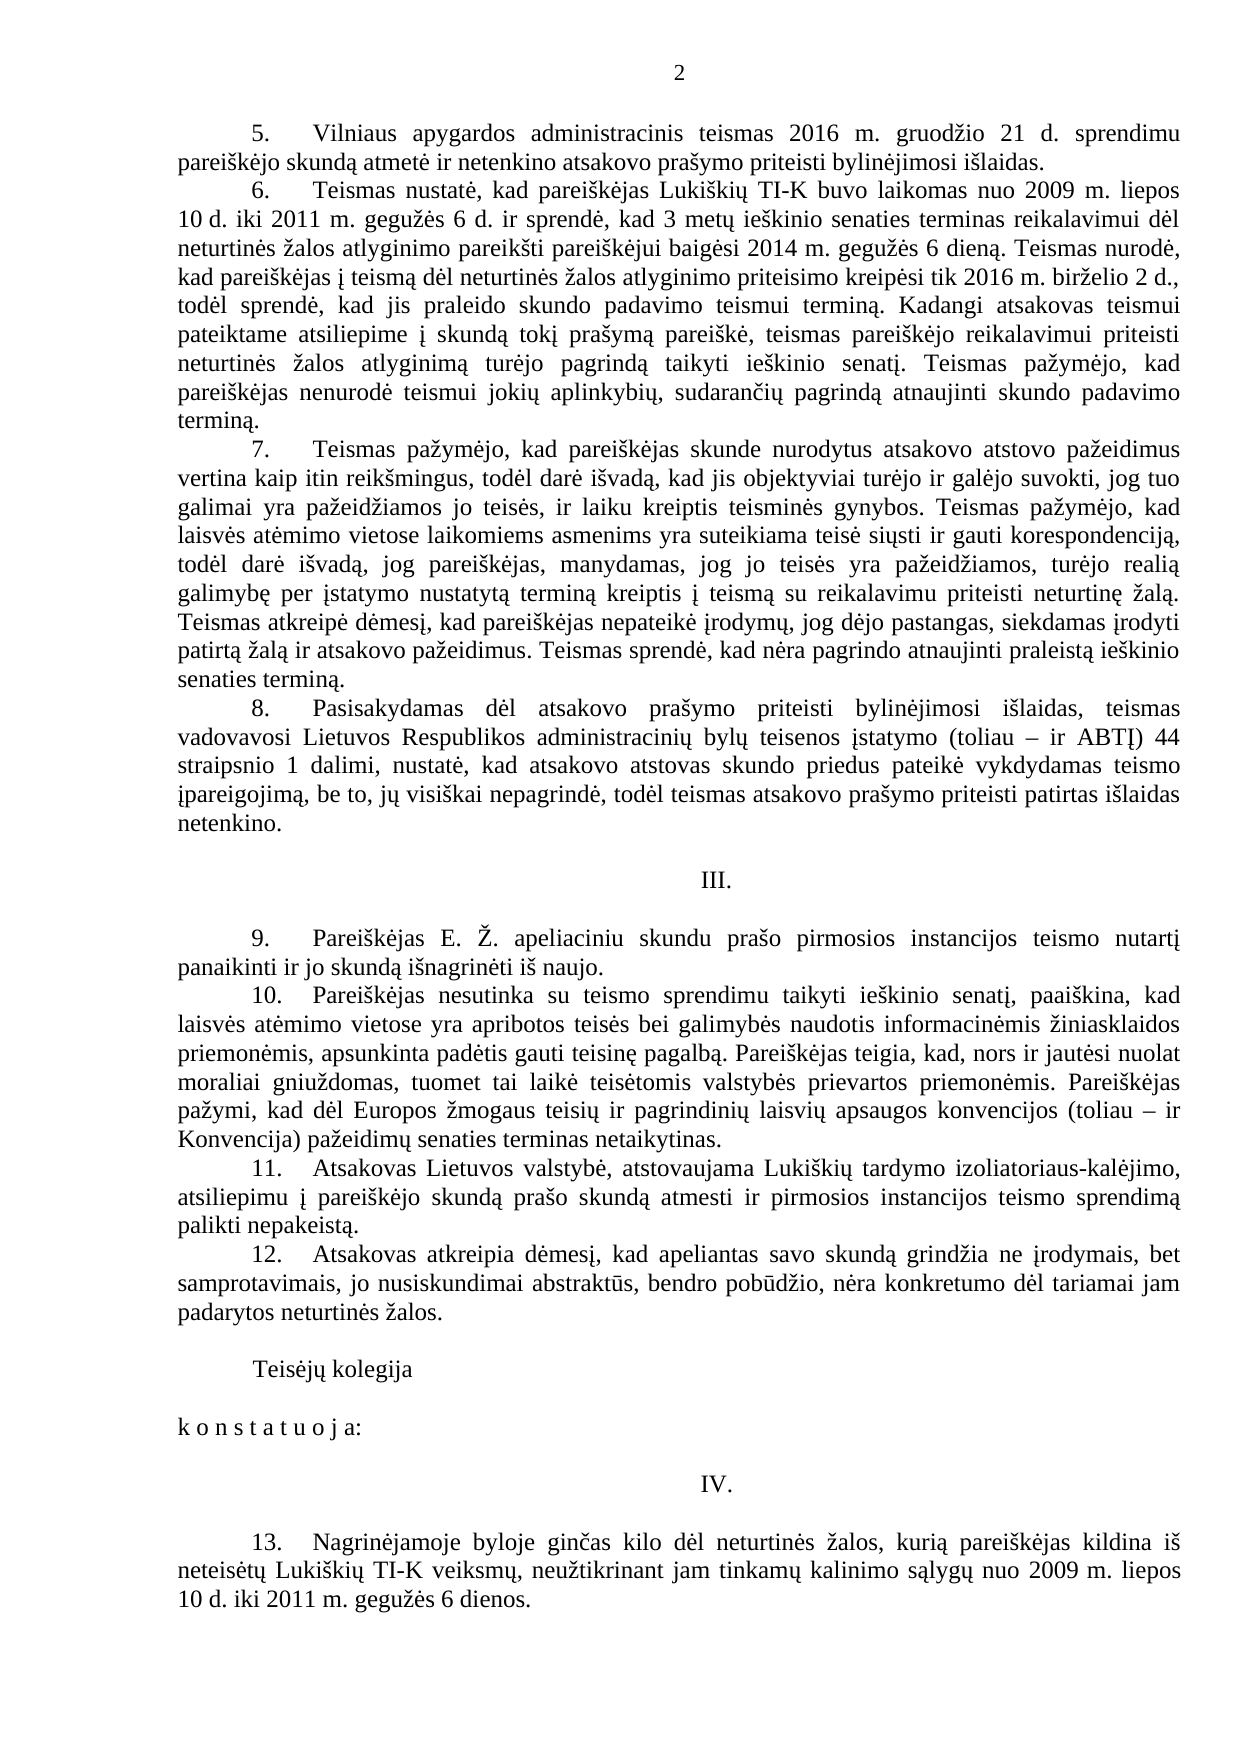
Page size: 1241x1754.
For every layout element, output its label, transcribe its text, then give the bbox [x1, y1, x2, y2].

text 5. Vilniaus apygardos administracinis teismas 2016 m. gruodžio 21 d. sprendimu pareiškėjo skundą atmetė ir netenkino atsakovo prašymo priteisti bylinėjimosi išlaidas. [177, 118, 1181, 176]
text 13. Nagrinėjamoje byloje ginčas kilo dėl neturtinės žalos, kurią pareiškėjas kildina iš neteisėtų Lukiškių TI-K veiksmų, neužtikrinant jam tinkamų kalinimo sąlygų nuo 2009 m. liepos 10 d. iki 2011 m. gegužės 6 dienos. [177, 1527, 1181, 1613]
text 11. Atsakovas Lietuvos valstybė, atstovaujama Lukiškių tardymo izoliatoriaus-kalėjimo, atsiliepimu į pareiškėjo skundą prašo skundą atmesti ir pirmosios instancijos teismo sprendimą palikti nepakeistą. [177, 1153, 1181, 1239]
text 6. Teismas nustatė, kad pareiškėjas Lukiškių TI-K buvo laikomas nuo 2009 m. liepos 10 d. iki 2011 m. gegužės 6 d. ir sprendė, kad 3 metų ieškinio senaties terminas reikalavimui dėl neturtinės žalos atlyginimo pareikšti pareiškėjui baigėsi 2014 m. gegužės 6 dieną. Teismas nurodė, kad pareiškėjas į teismą dėl neturtinės žalos atlyginimo priteisimo kreipėsi tik 2016 m. birželio 2 d., todėl sprendė, kad jis praleido skundo padavimo teismui terminą. Kadangi atsakovas teismui pateiktame atsiliepime į skundą tokį prašymą pareiškė, teismas pareiškėjo reikalavimui priteisti neturtinės žalos atlyginimą turėjo pagrindą taikyti ieškinio senatį. Teismas pažymėjo, kad pareiškėjas nenurodė teismui jokių aplinkybių, sudarančių pagrindą atnaujinti skundo padavimo terminą. [177, 176, 1181, 434]
text III. [177, 866, 1181, 894]
text 10. Pareiškėjas nesutinka su teismo sprendimu taikyti ieškinio senatį, paaiškina, kad laisvės atėmimo vietose yra apribotos teisės bei galimybės naudotis informacinėmis žiniasklaidos priemonėmis, apsunkinta padėtis gauti teisinę pagalbą. Pareiškėjas teigia, kad, nors ir jautėsi nuolat moraliai gniuždomas, tuomet tai laikė teisėtomis valstybės prievartos priemonėmis. Pareiškėjas pažymi, kad dėl Europos žmogaus teisių ir pagrindinių laisvių apsaugos konvencijos (toliau – ir Konvencija) pažeidimų senaties terminas netaikytinas. [177, 981, 1181, 1153]
text IV. [177, 1469, 1181, 1498]
text 7. Teismas pažymėjo, kad pareiškėjas skunde nurodytus atsakovo atstovo pažeidimus vertina kaip itin reikšmingus, todėl darė išvadą, kad jis objektyviai turėjo ir galėjo suvokti, jog tuo galimai yra pažeidžiamos jo teisės, ir laiku kreiptis teisminės gynybos. Teismas pažymėjo, kad laisvės atėmimo vietose laikomiems asmenims yra suteikiama teisė siųsti ir gauti korespondenciją, todėl darė išvadą, jog pareiškėjas, manydamas, jog jo teisės yra pažeidžiamos, turėjo realią galimybę per įstatymo nustatytą terminą kreiptis į teismą su reikalavimu priteisti neturtinę žalą. Teismas atkreipė dėmesį, kad pareiškėjas nepateikė įrodymų, jog dėjo pastangas, siekdamas įrodyti patirtą žalą ir atsakovo pažeidimus. Teismas sprendė, kad nėra pagrindo atnaujinti praleistą ieškinio senaties terminą. [177, 434, 1181, 693]
text k o n s t a t u o j a: [177, 1412, 1181, 1441]
text 12. Atsakovas atkreipia dėmesį, kad apeliantas savo skundą grindžia ne įrodymais, bet samprotavimais, jo nusiskundimai abstraktūs, bendro pobūdžio, nėra konkretumo dėl tariamai jam padarytos neturtinės žalos. [177, 1239, 1181, 1326]
text 9. Pareiškėjas E. Ž. apeliaciniu skundu prašo pirmosios instancijos teismo nutartį panaikinti ir jo skundą išnagrinėti iš naujo. [177, 923, 1181, 981]
text 8. Pasisakydamas dėl atsakovo prašymo priteisti bylinėjimosi išlaidas, teismas vadovavosi Lietuvos Respublikos administracinių bylų teisenos įstatymo (toliau – ir ABTĮ) 44 straipsnio 1 dalimi, nustatė, kad atsakovo atstovas skundo priedus pateikė vykdydamas teismo įpareigojimą, be to, jų visiškai nepagrindė, todėl teismas atsakovo prašymo priteisti patirtas išlaidas netenkino. [177, 693, 1181, 837]
text Teisėjų kolegija [177, 1354, 1181, 1383]
